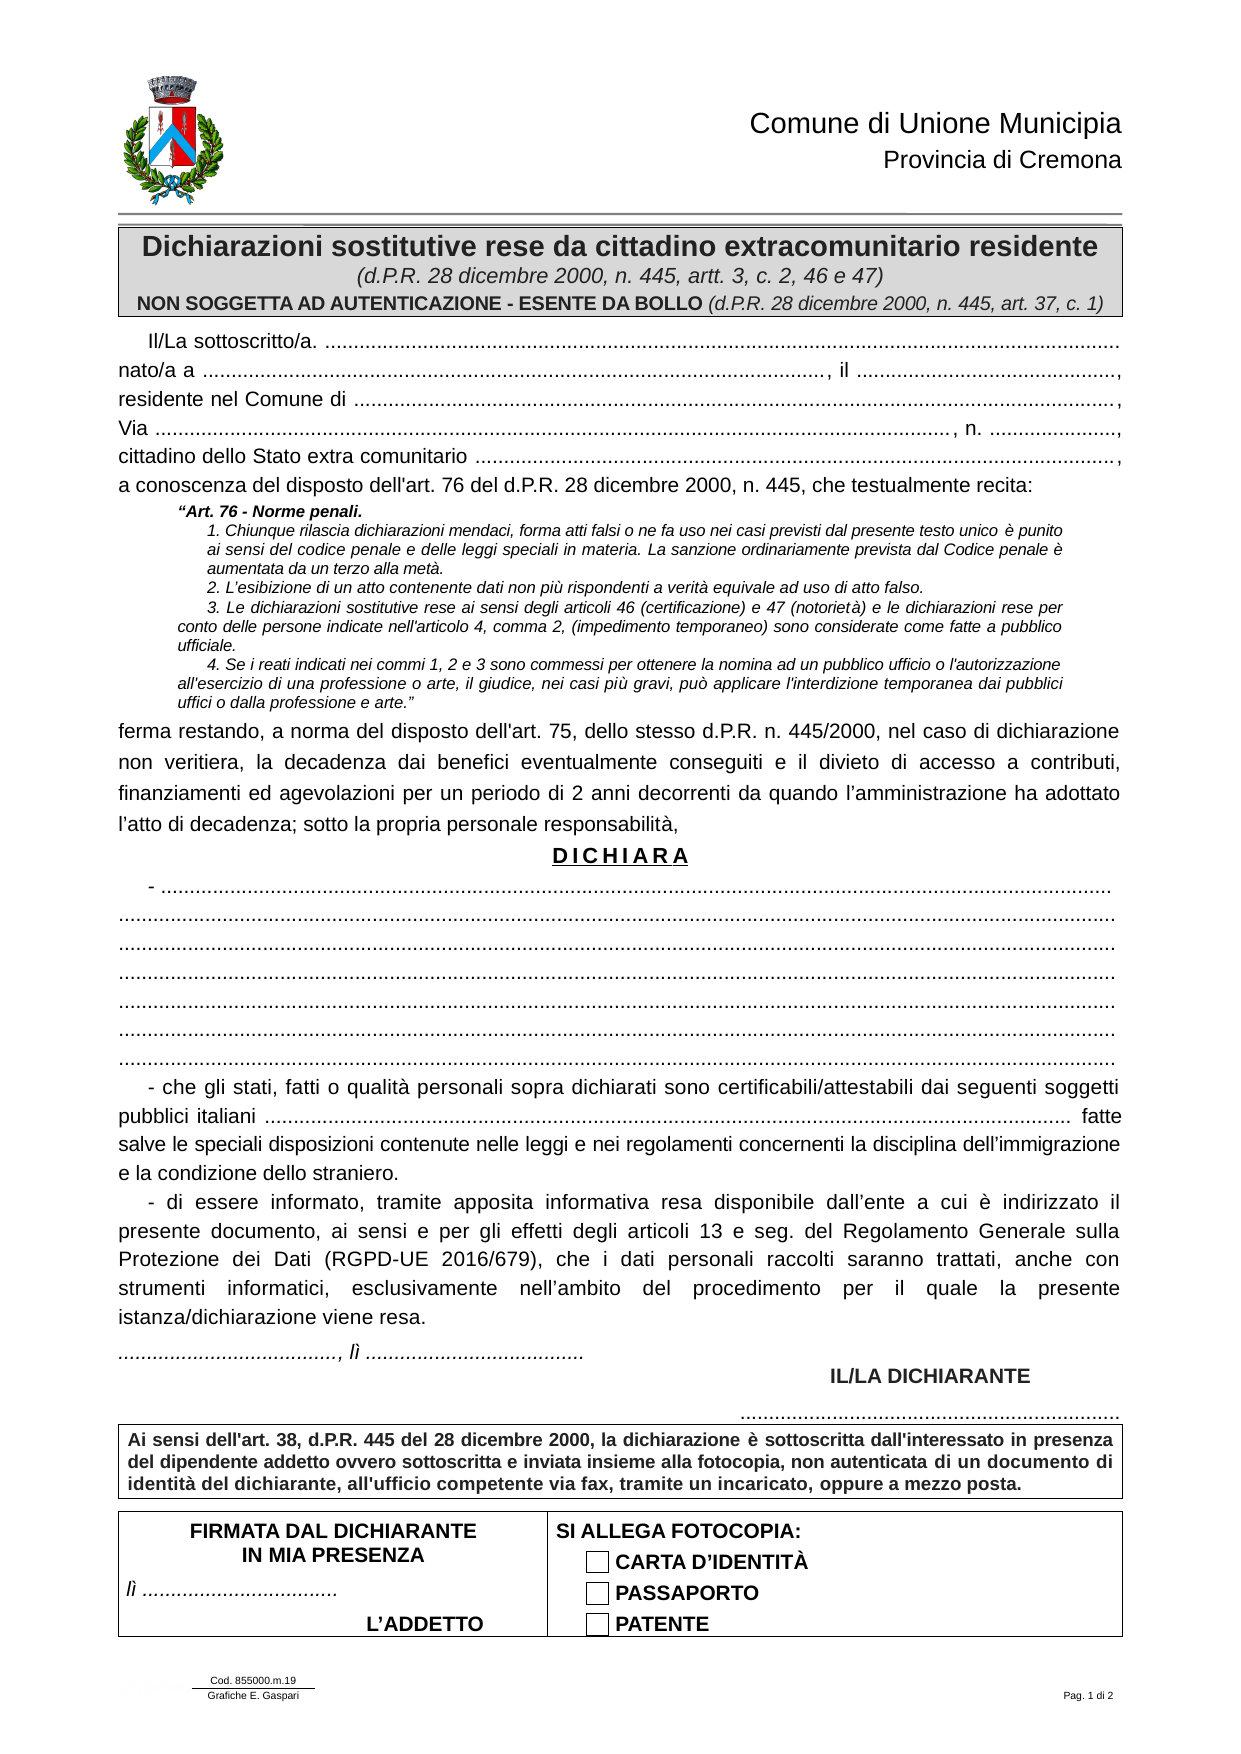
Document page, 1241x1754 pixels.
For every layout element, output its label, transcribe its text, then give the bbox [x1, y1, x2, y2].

table_header Dichiarazioni sostitutive rese da cittadino extracomunitario residente (d.P.R. 28 dicembre 2000, n. 445, artt. 3, c. 2, 46 e 47) NON SOGGETTA AD AUTENTICAZIONE - ESENTE DA BOLLO (d.P.R. 28 dicembre 2000, n. 445, art. 37, c. 1) [119, 228, 1122, 316]
table_header SI ALLEGA FOTOCOPIA: CARTA D’IDENTITÀ PASSAPORTO PATENTE [548, 1512, 1122, 1636]
picture [122, 76, 224, 207]
text - ..................................................................................................................................................................... [118, 873, 1122, 897]
text ferma restando, a norma del disposto dell'art. 75, dello stesso d.P.R. n. 445/2000, nel caso di dichiarazione non veritiera, la decadenza dai benefici eventualmente conseguiti e il divieto di accesso a contributi, finanziamenti ed agevolazioni per un periodo di 2 anni decorrenti da quando l’amministrazione ha adottato l’atto di decadenza; sotto la propria personale responsabilità, [118, 719, 1122, 836]
text Comune di Unione Municipia [224, 106, 1122, 140]
text Provincia di Cremona [224, 145, 1122, 174]
text .................................................................. [738, 1400, 1122, 1424]
table_header Ai sensi dell'art. 38, d.P.R. 445 del 28 dicembre 2000, la dichiarazione è sottoscritta dall'interessato in presenza del dipendente addetto ovvero sottoscritta e inviata insieme alla fotocopia, non autenticata di un documento di identità del dichiarante, all'ufficio competente via fax, tramite un incaricato, oppure a mezzo posta. [119, 1425, 1122, 1498]
text ............................................................................................................................................................................. [118, 1046, 1122, 1070]
text ......................................, lì ...................................... [118, 1340, 1122, 1364]
text - che gli stati, fatti o qualità personali sopra dichiarati sono certificabili/attestabili dai seguenti soggetti pubblici italiani ............................................................................................................................................ fatte salve le speciali disposizioni contenute nelle leggi e nei regolamenti concernenti la disciplina dell’immigrazione e la condizione dello straniero. [118, 1075, 1122, 1185]
table_header FIRMATA DAL DICHIARANTE IN MIA PRESENZA lì .................................. L’ADDETTO [119, 1512, 547, 1636]
text 1. Chiunque rilascia dichiarazioni mendaci, forma atti falsi o ne fa uso nei casi previsti dal presente testo unico è punito ai sensi del codice penale e delle leggi speciali in materia. La sanzione ordinariamente prevista dal Codice penale è aumentata da un terzo alla metà. [207, 521, 1063, 578]
text - di essere informato, tramite apposita informativa resa disponibile dall’ente a cui è indirizzato il presente documento, ai sensi e per gli effetti degli articoli 13 e seg. del Regolamento Generale sulla Protezione dei Dati (RGPD-UE 2016/679), che i dati personali raccolti saranno trattati, anche con strumenti informatici, esclusivamente nell’ambito del procedimento per il quale la presente istanza/dichiarazione viene resa. [118, 1190, 1122, 1329]
text ............................................................................................................................................................................. [118, 1017, 1122, 1041]
text Il/La sottoscritto/a. .......................................................................................................................................... nato/a a ............................................................................................................, il ............................................., residente nel Comune di ...................................................................................................................................., Via .........................................................................................................................................., n. ......................, cittadino dello Stato extra comunitario ..............................................................................................................., a conoscenza del disposto dell'art. 76 del d.P.R. 28 dicembre 2000, n. 445, che testualmente recita: [118, 329, 1122, 497]
text DICHIARA [118, 843, 1122, 868]
text 3. Le dichiarazioni sostitutive rese ai sensi degli articoli 46 (certificazione) e 47 (notorietà) e le dichiarazioni rese per conto delle persone indicate nell'articolo 4, comma 2, (impedimento temporaneo) sono considerate come fatte a pubblico ufficiale. [177, 597, 1063, 655]
text ............................................................................................................................................................................. [118, 988, 1122, 1012]
text IL/LA DICHIARANTE [738, 1364, 1122, 1388]
text ............................................................................................................................................................................. [118, 931, 1122, 955]
text 2. L’esibizione di un atto contenente dati non più rispondenti a verità equivale ad uso di atto falso. [177, 578, 1063, 597]
text ............................................................................................................................................................................. [118, 960, 1122, 984]
text 4. Se i reati indicati nei commi 1, 2 e 3 sono commessi per ottenere la nomina ad un pubblico ufficio o l'autorizzazione all'esercizio di una professione o arte, il giudice, nei casi più gravi, può applicare l'interdizione temporanea dai pubblici uffici o dalla professione e arte.” [177, 655, 1063, 712]
text “Art. 76 - Norme penali. [177, 502, 1063, 521]
text ............................................................................................................................................................................. [118, 902, 1122, 926]
